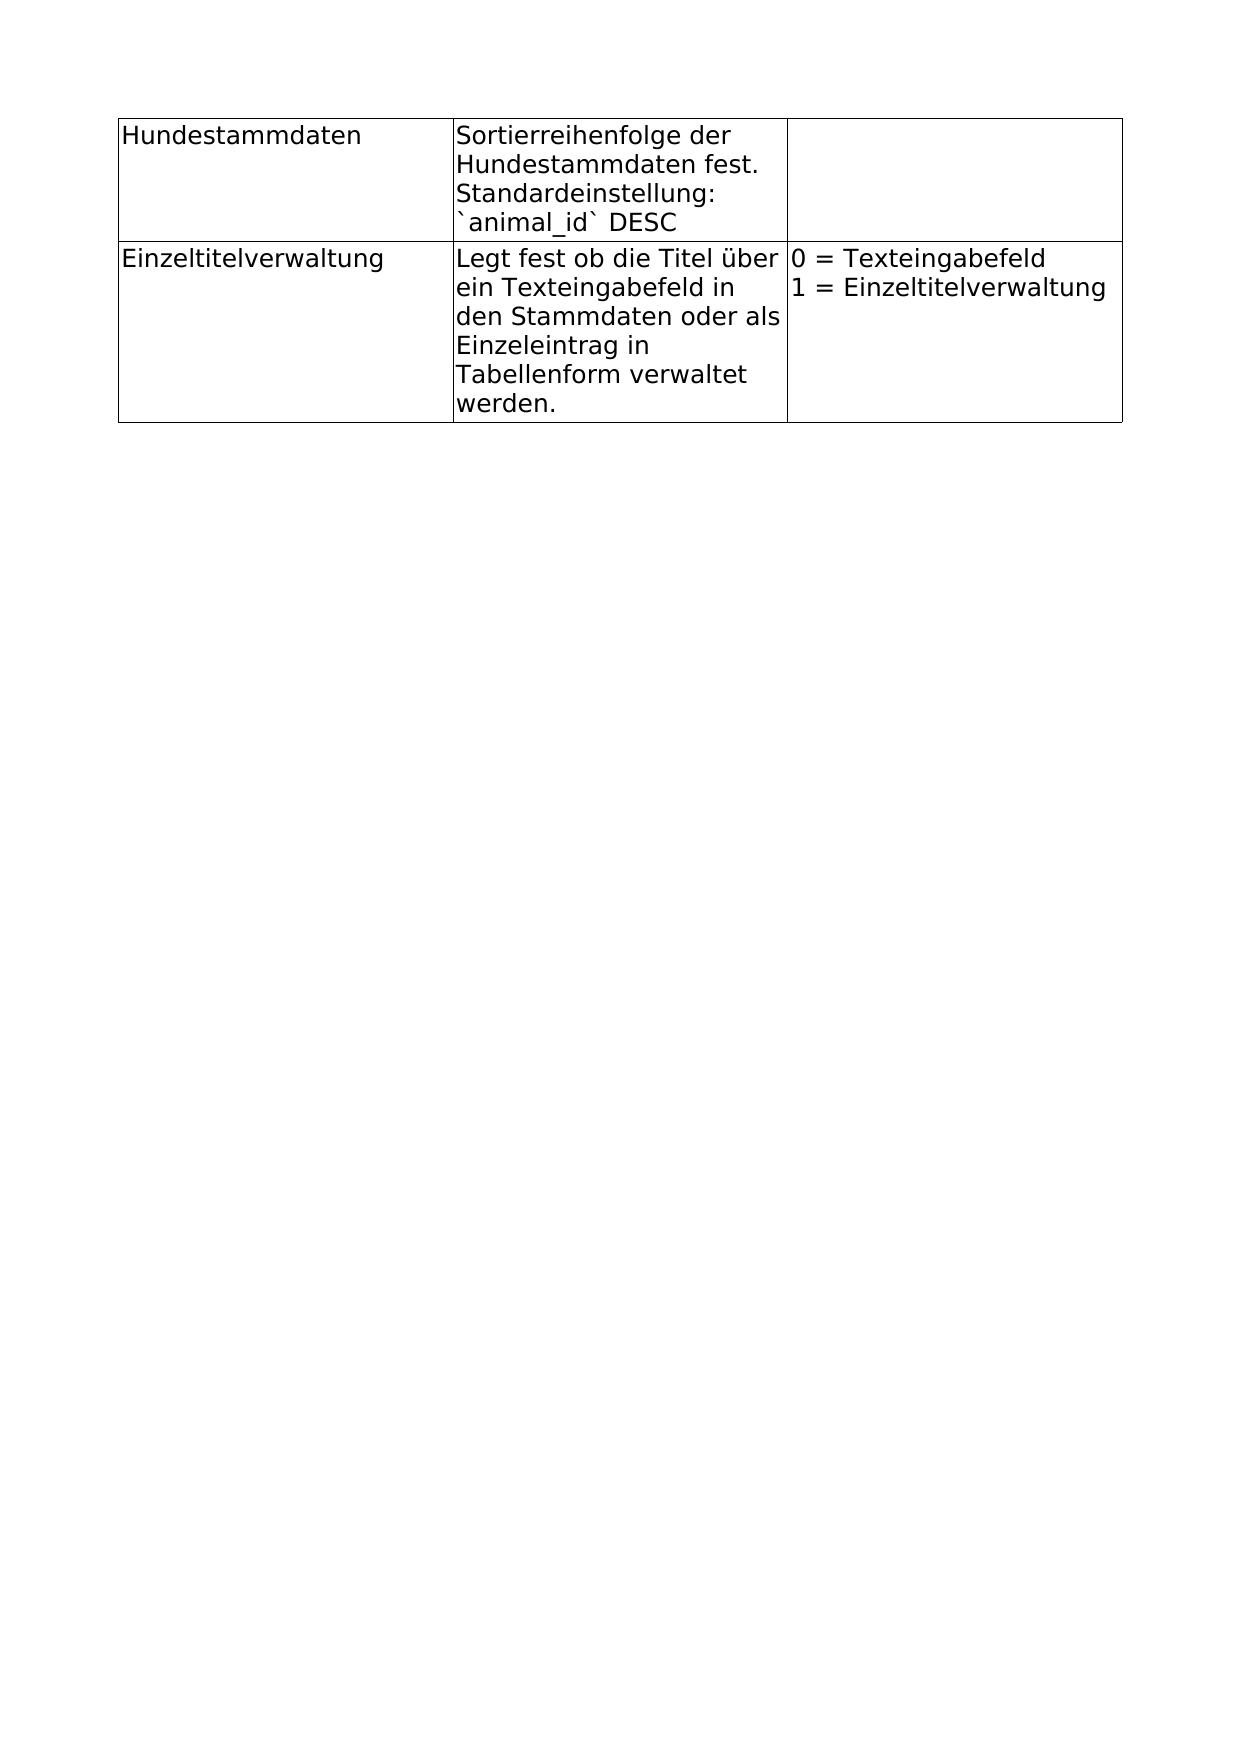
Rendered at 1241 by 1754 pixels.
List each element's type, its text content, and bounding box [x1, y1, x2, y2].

table_cell Legt fest ob die Titel über ein Texteingabefeld in den Stammdaten oder als Einzeleintrag in Tabellenform verwaltet werden. [454, 242, 787, 422]
table_cell Einzeltitelverwaltung [119, 242, 453, 422]
table_cell [788, 119, 1122, 241]
table_cell 0 = Texteingabefeld 1 = Einzeltitelverwaltung [788, 242, 1122, 422]
table_cell Hundestammdaten [119, 119, 453, 241]
table_cell Sortierreihenfolge der Hundestammdaten fest. Standardeinstellung: `animal_id` DESC [454, 119, 787, 241]
